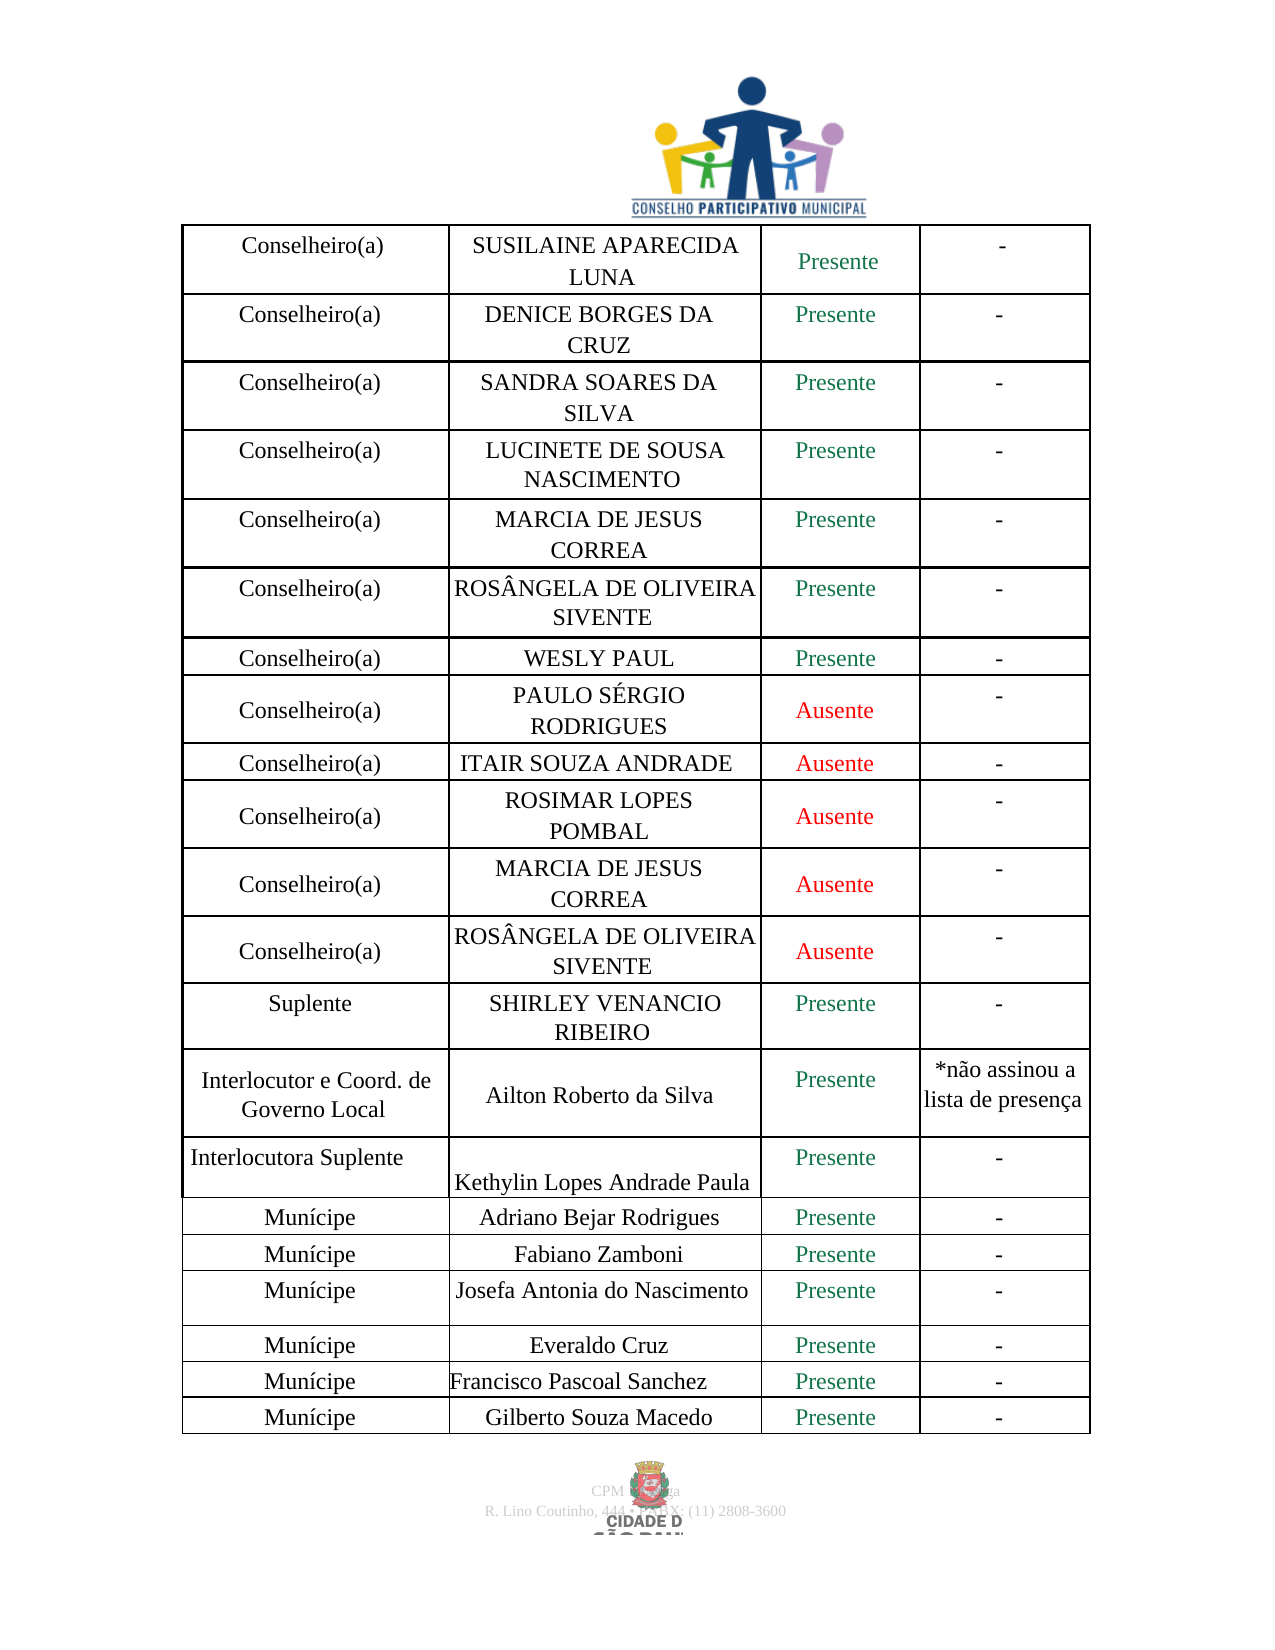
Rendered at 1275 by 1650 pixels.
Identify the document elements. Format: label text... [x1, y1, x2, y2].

table_cell - [921, 676, 1089, 742]
table_cell - [921, 744, 1089, 779]
table_cell [1053, 226, 1089, 292]
table_cell - [921, 569, 1089, 636]
table_cell Conselheiro(a) [184, 917, 448, 982]
table_cell - [921, 295, 1089, 360]
table_cell Presente [762, 363, 919, 428]
table_cell Munícipe [183, 1198, 449, 1233]
table_cell Gilberto Souza Macedo [450, 1398, 761, 1432]
table_cell Conselheiro(a) [184, 226, 448, 292]
table_cell Interlocutor e Coord. de Governo Local [184, 1050, 448, 1136]
table_cell - [921, 1138, 1089, 1197]
table_cell Presente [762, 431, 919, 498]
table_cell Adriano Bejar Rodrigues [450, 1198, 761, 1233]
table_cell Munícipe [183, 1398, 449, 1432]
table_cell - [921, 363, 1089, 428]
table_cell Fabiano Zamboni [450, 1235, 761, 1269]
table_cell Presente [762, 1326, 919, 1361]
table_cell Conselheiro(a) [184, 849, 448, 915]
table_cell - [921, 781, 1089, 847]
table_cell Conselheiro(a) [184, 295, 448, 360]
table_cell - [921, 1235, 1089, 1269]
table_cell Presente [762, 1235, 919, 1269]
table_cell Presente [762, 1362, 919, 1396]
table_cell MARCIA DE JESUS CORREA [450, 849, 760, 915]
table_cell Ausente [762, 917, 919, 982]
table_cell Ausente [762, 781, 919, 847]
table_cell Conselheiro(a) [184, 363, 448, 428]
table_cell Everaldo Cruz [450, 1326, 761, 1361]
table_cell Presente [762, 1398, 919, 1432]
table_cell Josefa Antonia do Nascimento [450, 1271, 761, 1324]
table_cell Munícipe [183, 1362, 449, 1396]
table_cell Ausente [762, 849, 919, 915]
table_cell - [921, 1362, 1089, 1396]
table_cell - [921, 1398, 1089, 1432]
table_cell Presente [762, 1198, 919, 1233]
table_cell Ailton Roberto da Silva [450, 1050, 760, 1136]
table_cell Kethylin Lopes Andrade Paula [450, 1138, 760, 1197]
table_cell Presente [762, 639, 919, 673]
table_cell - [921, 1271, 1089, 1324]
table_cell Presente [762, 295, 919, 360]
table_cell - [921, 849, 1089, 915]
table_cell MARCIA DE JESUS CORREA [450, 500, 760, 566]
table_cell SUSILAINE APARECIDA LUNA [450, 226, 760, 292]
table_cell WESLY PAUL [450, 639, 760, 673]
table_cell Ausente [762, 676, 919, 742]
table_cell ROSÂNGELA DE OLIVEIRA SIVENTE [450, 917, 760, 982]
table_cell Presente [762, 984, 919, 1048]
table_cell - [921, 639, 1089, 673]
table_cell - [921, 500, 1089, 566]
table_cell - [921, 917, 1089, 982]
table_cell Presente [762, 1271, 919, 1324]
table_cell - [921, 1326, 1089, 1361]
table_cell Ausente [762, 744, 919, 779]
table_cell ROSIMAR LOPES POMBAL [450, 781, 760, 847]
table_cell Conselheiro(a) [184, 639, 448, 673]
table_cell Conselheiro(a) [184, 431, 448, 498]
table_cell - [921, 984, 1089, 1048]
table_cell Presente [762, 569, 919, 636]
table_cell Francisco Pascoal Sanchez [450, 1362, 761, 1396]
table_cell Conselheiro(a) [184, 569, 448, 636]
table_cell LUCINETE DE SOUSA NASCIMENTO [450, 431, 760, 498]
table_cell Conselheiro(a) [184, 781, 448, 847]
table_cell Conselheiro(a) [184, 500, 448, 566]
table_cell - [921, 431, 1089, 498]
table_cell Munícipe [183, 1326, 449, 1361]
table_cell Interlocutora Suplente [184, 1138, 448, 1197]
table_cell - [921, 226, 1053, 292]
table_cell - [921, 1198, 1089, 1233]
table_cell Conselheiro(a) [184, 676, 448, 742]
table_cell SANDRA SOARES DA SILVA [450, 363, 760, 428]
table_cell Presente [762, 500, 919, 566]
table_cell SHIRLEY VENANCIO RIBEIRO [450, 984, 760, 1048]
table_cell Presente [762, 226, 919, 292]
table_cell Presente [762, 1138, 919, 1197]
table_cell ROSÂNGELA DE OLIVEIRA SIVENTE [450, 569, 760, 636]
table_cell DENICE BORGES DA CRUZ [450, 295, 760, 360]
table_cell Conselheiro(a) [184, 744, 448, 779]
table_cell *não assinou a lista de presença [921, 1050, 1089, 1136]
table_cell PAULO SÉRGIO RODRIGUES [450, 676, 760, 742]
table_cell Munícipe [183, 1235, 449, 1269]
table_cell Presente [762, 1050, 919, 1136]
table_cell ITAIR SOUZA ANDRADE [450, 744, 760, 779]
table_cell Munícipe [183, 1271, 449, 1324]
table_cell Suplente [184, 984, 448, 1048]
